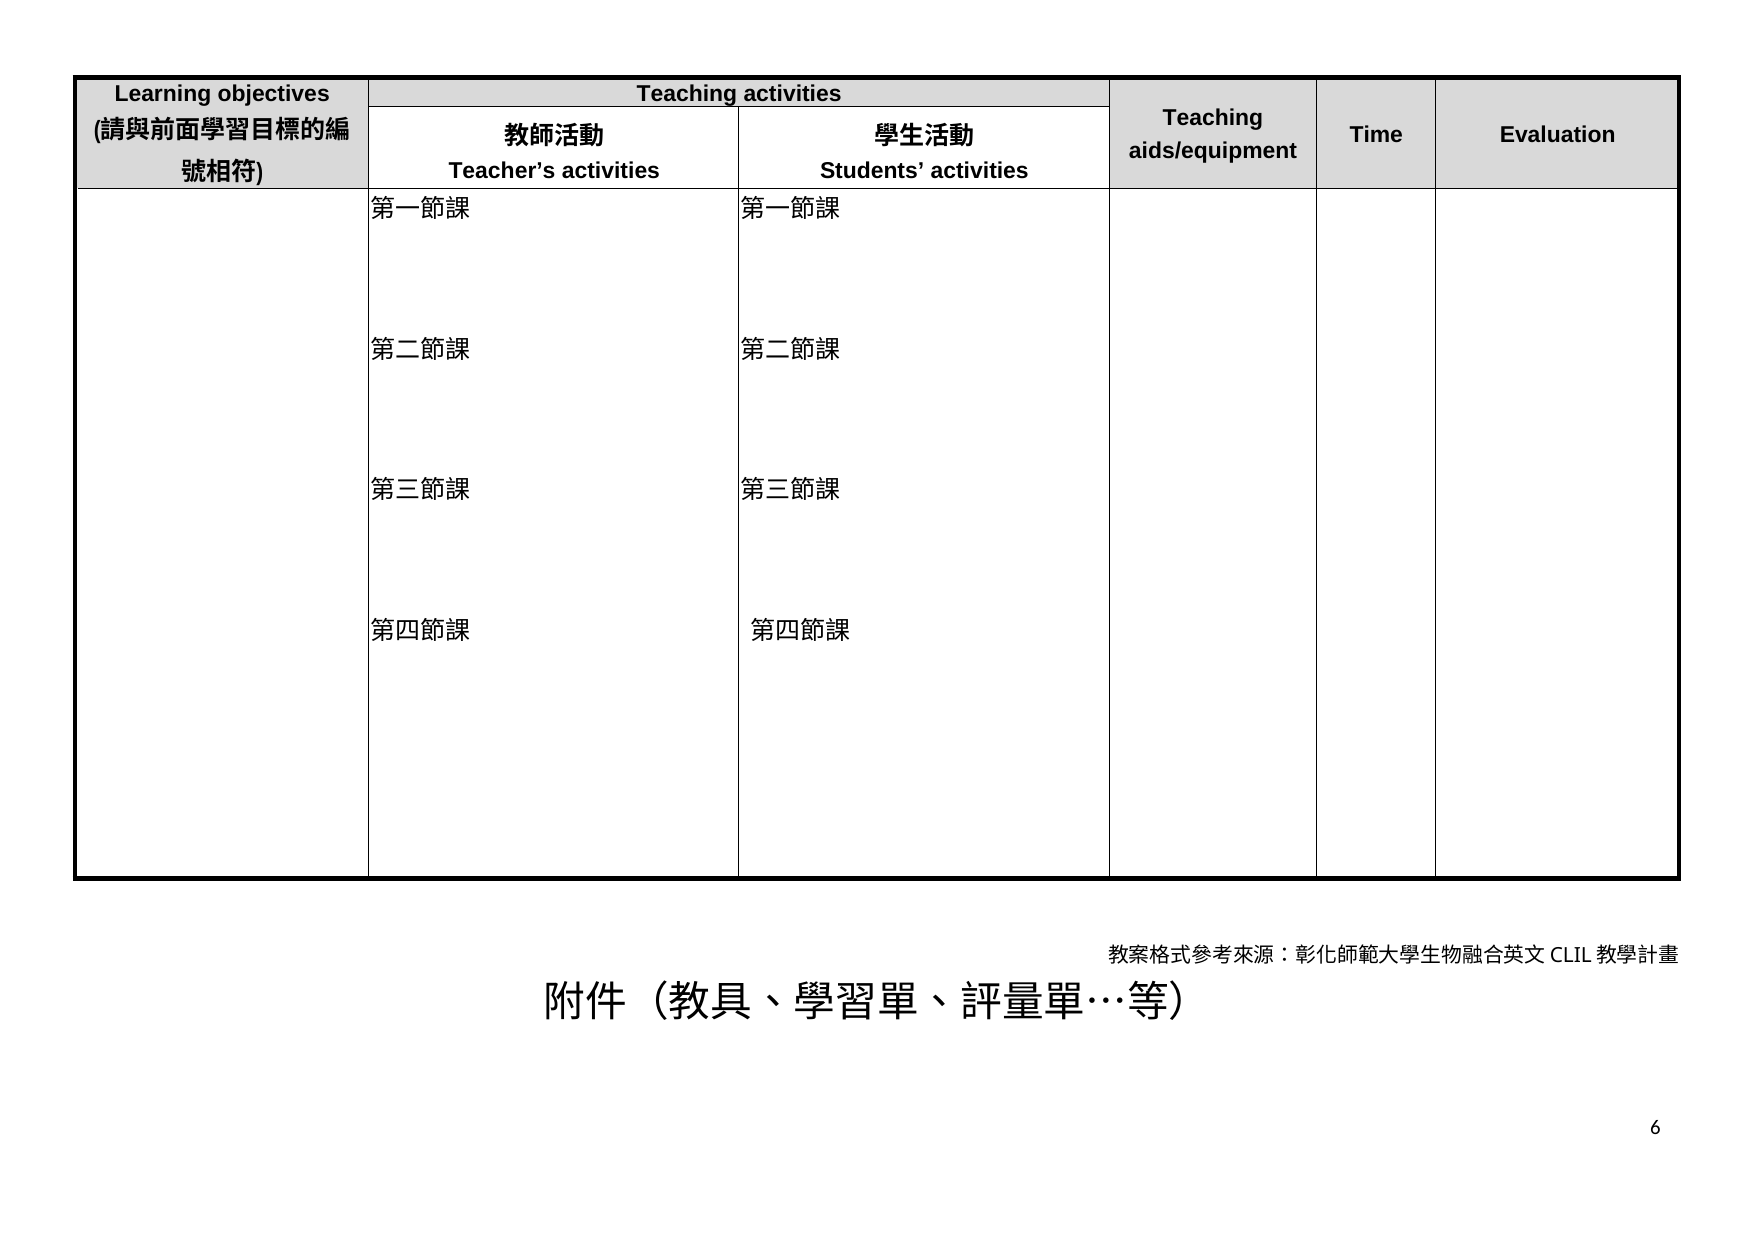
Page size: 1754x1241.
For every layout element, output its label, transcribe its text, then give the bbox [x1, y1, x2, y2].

text 教案格式參考來源：彰化師範大學生物融合英文CLIL教學計畫 [75, 938, 1679, 968]
table_cell 學生活動 Students’ activities [739, 107, 1109, 188]
table_header Learning objectives (請與前面學習目標的編號相符) [77, 80, 368, 188]
table_header Evaluation [1436, 80, 1677, 188]
table_header Time [1317, 80, 1435, 188]
table_cell 第一節課 第二節課 第三節課 第四節課 [369, 189, 738, 876]
table_cell [77, 189, 368, 876]
table_cell [1110, 189, 1316, 876]
table_header Teaching activities [369, 80, 1109, 106]
table_cell [1317, 189, 1435, 876]
text 附件（教具、學習單、評量單…等） [75, 968, 1679, 1028]
table_cell [1436, 189, 1677, 876]
table_cell 教師活動 Teacher’s activities [369, 107, 738, 188]
table_header Teaching aids/equipment [1110, 80, 1316, 188]
table_cell 第一節課 第二節課 第三節課 第四節課 [739, 189, 1109, 876]
